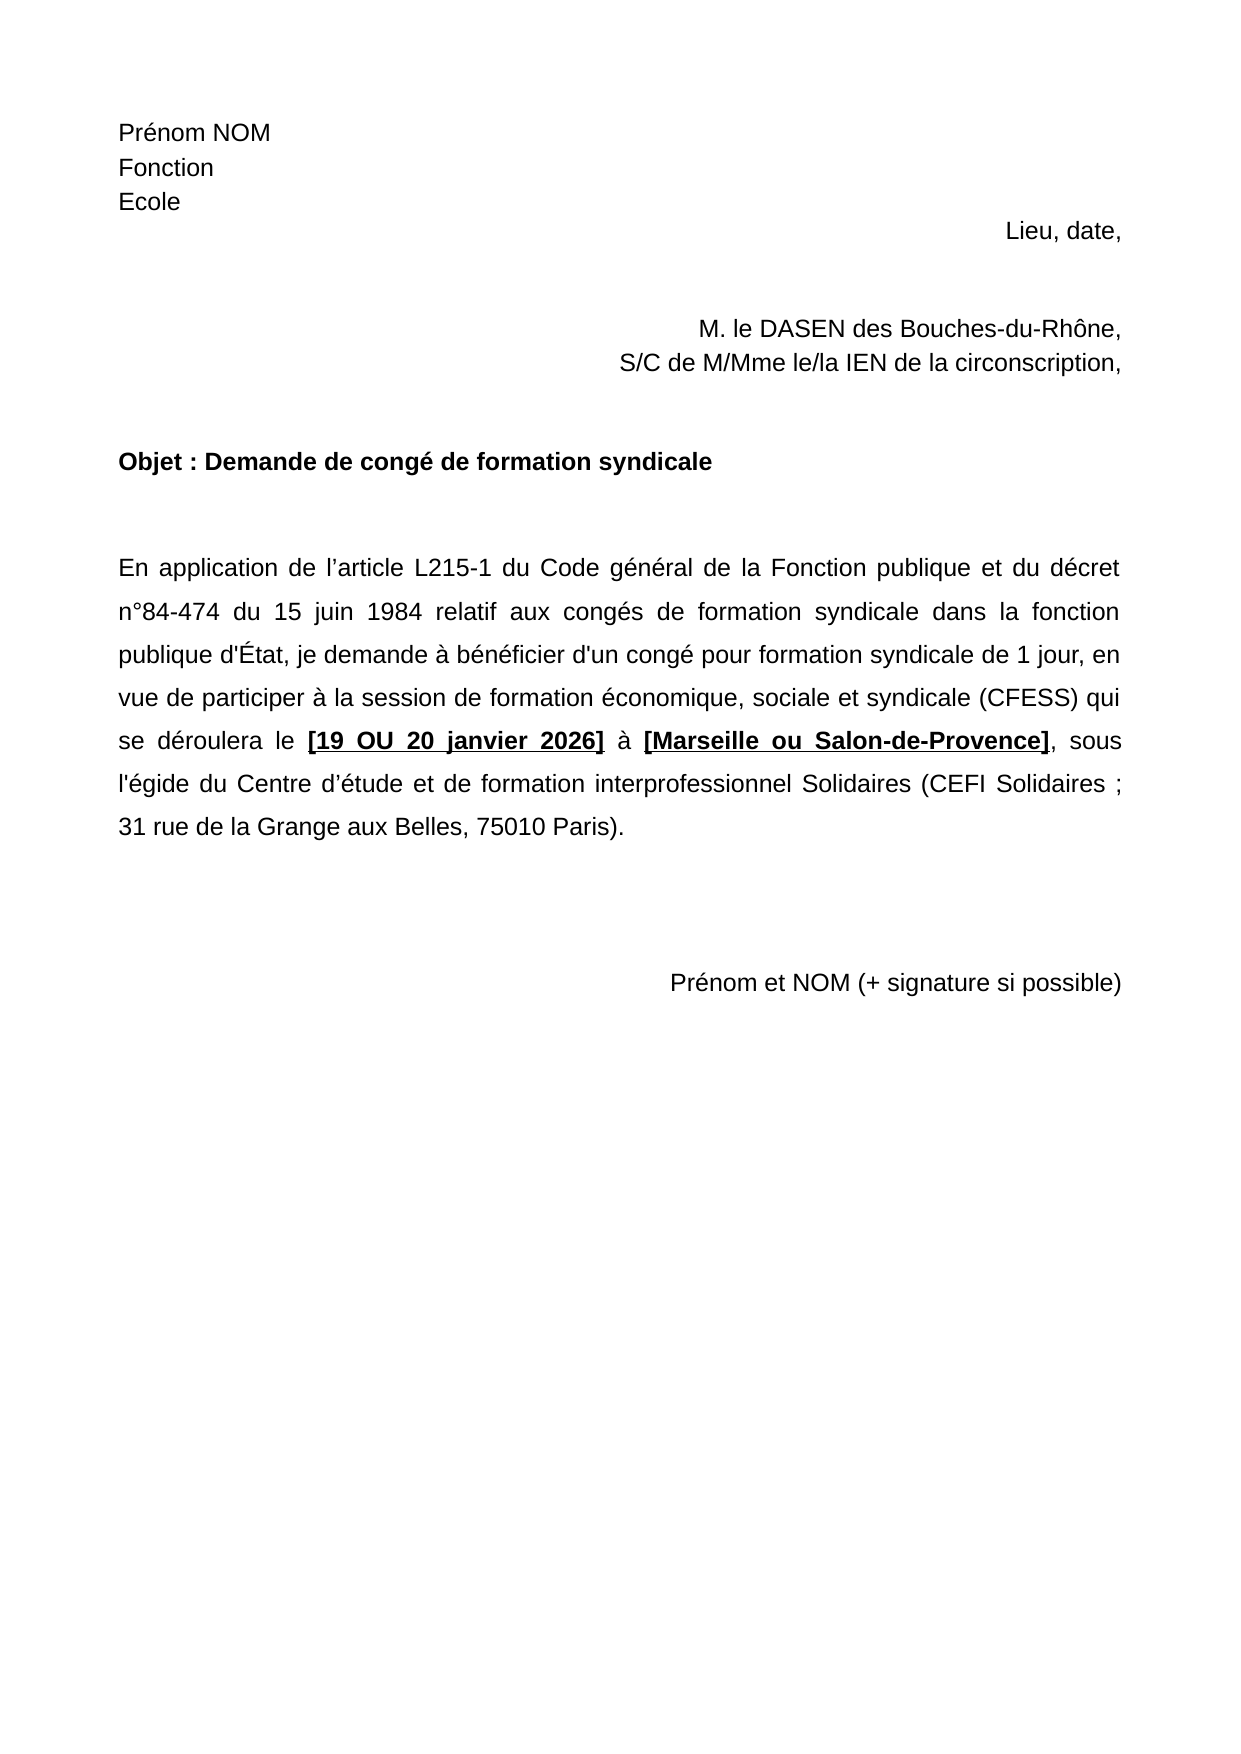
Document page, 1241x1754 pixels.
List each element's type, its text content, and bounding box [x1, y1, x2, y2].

text En application de l’article L215-1 du Code général de la Fonction publique et du décret n°84-474 du 15 juin 1984 relatif aux congés de formation syndicale dans la fonction publique d'État, je demande à bénéficier d'un congé pour formation syndicale de 1 jour, en vue de participer à la session de formation économique, sociale et syndicale (CFESS) qui se déroulera le [19 OU 20 janvier 2026] à [Marseille ou Salon-de-Provence], sous l'égide du Centre d’étude et de formation interprofessionnel Solidaires (CEFI Solidaires ; 31 rue de la Grange aux Belles, 75010 Paris). [118, 553, 1122, 841]
text Ecole [118, 187, 1122, 216]
text Prénom NOM Fonction [118, 118, 1122, 181]
text M. le DASEN des Bouches-du-Rhône, S/C de M/Mme le/la IEN de la circonscription, [118, 314, 1122, 377]
text Prénom et NOM (+ signature si possible) [118, 968, 1122, 997]
text Objet : Demande de congé de formation syndicale [118, 447, 1122, 475]
text Lieu, date, [118, 216, 1122, 244]
